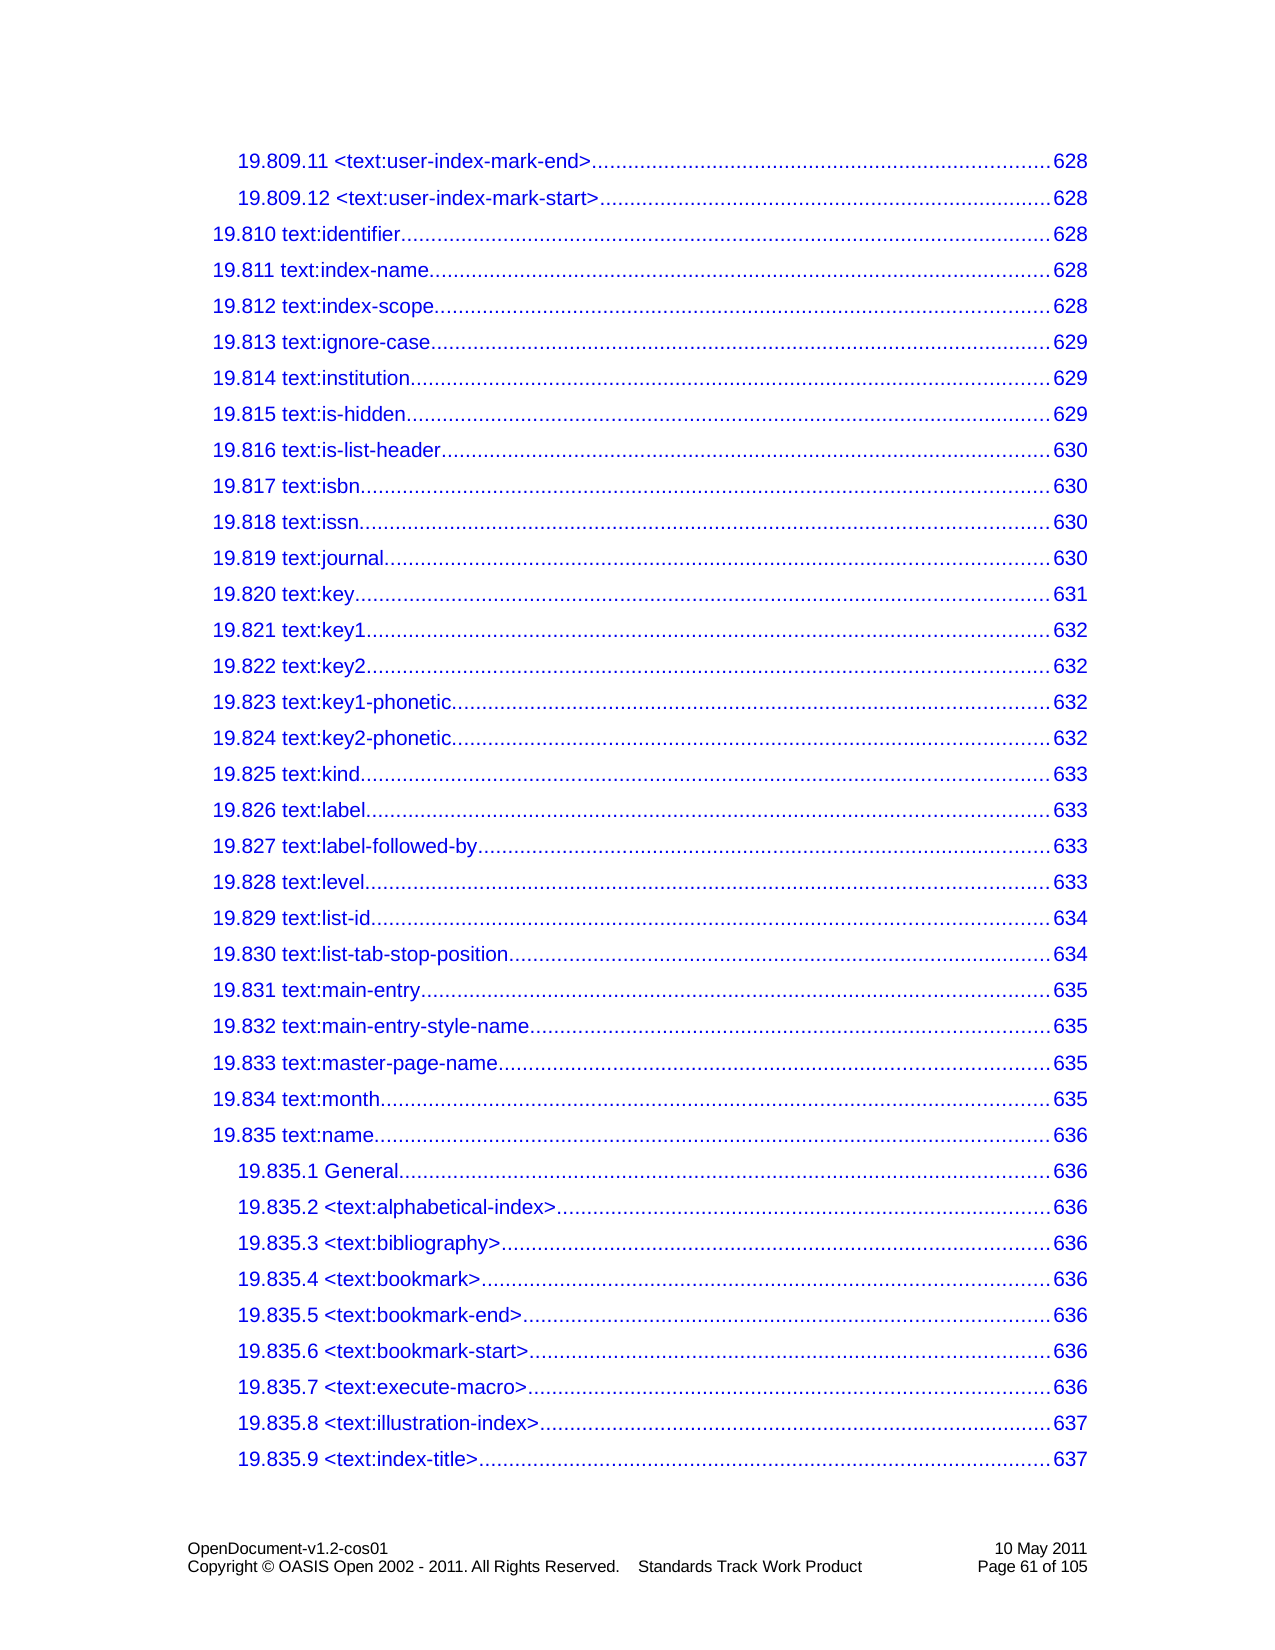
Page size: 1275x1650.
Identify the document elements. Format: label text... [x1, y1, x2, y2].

text 19.810 text:identifier 628 [212, 222, 1088, 246]
text 19.816 text:is-list-header 630 [212, 438, 1088, 462]
text 19.830 text:list-tab-stop-position 634 [212, 943, 1088, 966]
text 19.824 text:key2-phonetic 632 [212, 727, 1088, 750]
text 19.814 text:institution 629 [212, 366, 1088, 390]
text 19.825 text:kind 633 [212, 763, 1088, 786]
text 19.822 text:key2 632 [212, 654, 1088, 678]
text 19.817 text:isbn 630 [212, 474, 1088, 498]
text 19.835.1 General 636 [237, 1159, 1088, 1183]
text 19.826 text:label 633 [212, 799, 1088, 822]
text 19.832 text:main-entry-style-name 635 [212, 1015, 1088, 1038]
text 19.828 text:level 633 [212, 871, 1088, 894]
text 19.820 text:key 631 [212, 582, 1088, 606]
text 19.835.9 <text:index-title> 637 [237, 1447, 1088, 1471]
text 19.821 text:key1 632 [212, 618, 1088, 642]
text 19.811 text:index-name 628 [212, 258, 1088, 282]
text 19.813 text:ignore-case 629 [212, 330, 1088, 354]
text 19.833 text:master-page-name 635 [212, 1051, 1088, 1074]
text 19.827 text:label-followed-by 633 [212, 835, 1088, 858]
text 19.835 text:name 636 [212, 1123, 1088, 1147]
text 19.815 text:is-hidden 629 [212, 402, 1088, 426]
text 19.829 text:list-id 634 [212, 907, 1088, 930]
text 19.835.3 <text:bibliography> 636 [237, 1231, 1088, 1255]
text 19.831 text:main-entry 635 [212, 979, 1088, 1002]
text 19.818 text:issn 630 [212, 510, 1088, 534]
text 19.835.4 <text:bookmark> 636 [237, 1267, 1088, 1291]
text 19.809.12 <text:user-index-mark-start> 628 [237, 186, 1088, 209]
text 19.809.11 <text:user-index-mark-end> 628 [237, 150, 1088, 173]
text 19.834 text:month 635 [212, 1087, 1088, 1111]
text 19.835.7 <text:execute-macro> 636 [237, 1375, 1088, 1399]
text 19.823 text:key1-phonetic 632 [212, 691, 1088, 714]
text 19.812 text:index-scope 628 [212, 294, 1088, 318]
text 19.835.6 <text:bookmark-start> 636 [237, 1339, 1088, 1363]
text 19.819 text:journal 630 [212, 546, 1088, 570]
text 19.835.5 <text:bookmark-end> 636 [237, 1303, 1088, 1327]
text 19.835.2 <text:alphabetical-index> 636 [237, 1195, 1088, 1219]
text 19.835.8 <text:illustration-index> 637 [237, 1411, 1088, 1435]
